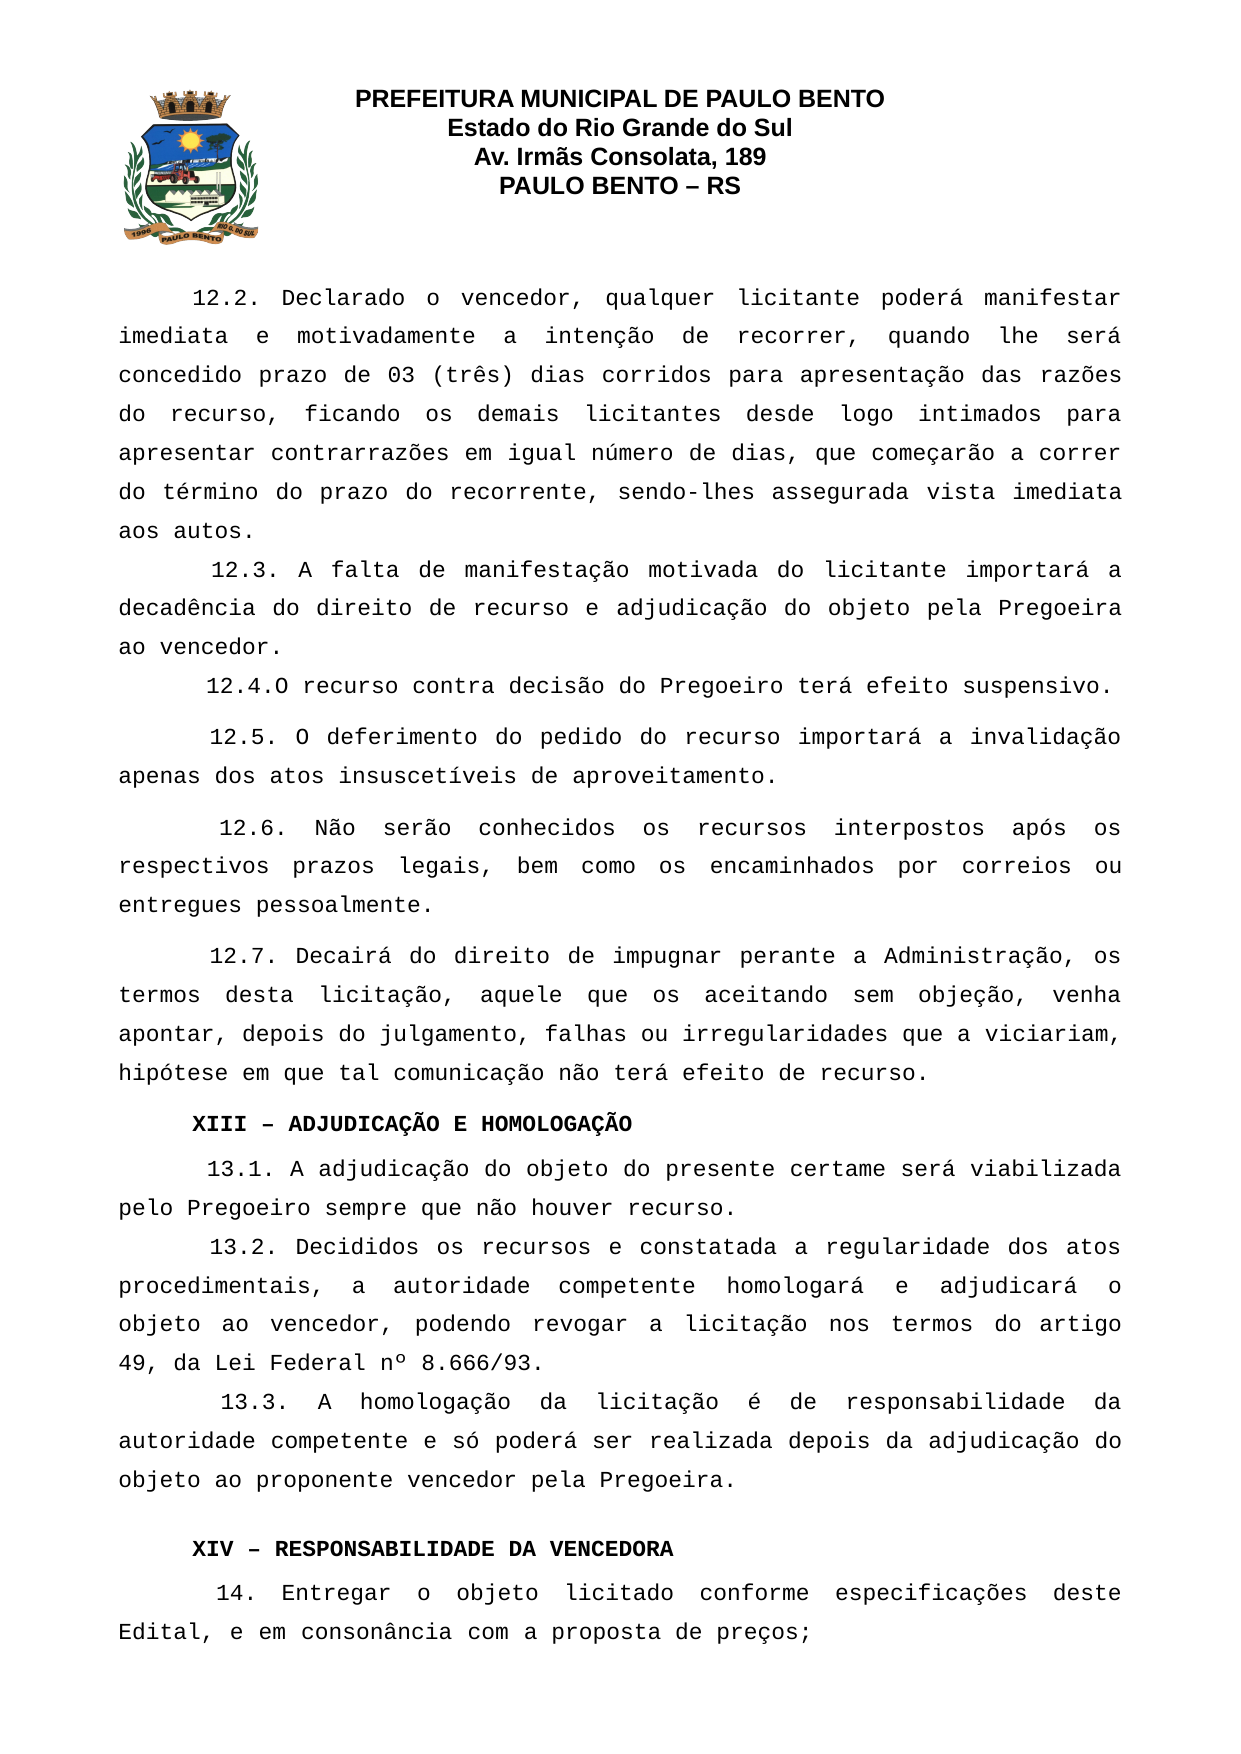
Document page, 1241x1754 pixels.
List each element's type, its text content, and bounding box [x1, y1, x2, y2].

text 12.7. Decairá do direito de impugnar perante a Administração, os termos desta licitação, aquele que os aceitando sem objeção, venha apontar, depois do julgamento, falhas ou irregularidades que a viciariam, hipótese em que tal comunicação não terá efeito de recurso. [118, 945, 1122, 1087]
text 13.1. A adjudicação do objeto do presente certame será viabilizada pelo Pregoeiro sempre que não houver recurso. [118, 1157, 1122, 1222]
text 13.3. A homologação da licitação é de responsabilidade da autoridade competente e só poderá ser realizada depois da adjudicação do objeto ao proponente vencedor pela Pregoeira. [118, 1391, 1122, 1494]
text 13.2. Decididos os recursos e constatada a regularidade dos atos procedimentais, a autoridade competente homologará e adjudicará o objeto ao vencedor, podendo revogar a licitação nos termos do artigo 49, da Lei Federal nº 8.666/93. [118, 1235, 1122, 1378]
text XIII – ADJUDICAÇÃO E HOMOLOGAÇÃO [118, 1113, 1122, 1138]
text 12.6. Não serão conhecidos os recursos interpostos após os respectivos prazos legais, bem como os encaminhados por correios ou entregues pessoalmente. [118, 816, 1122, 919]
text 12.4.O recurso contra decisão do Pregoeiro terá efeito suspensivo. [118, 674, 1122, 700]
text 12.5. O deferimento do pedido do recurso importará a invalidação apenas dos atos insuscetíveis de aproveitamento. [118, 726, 1122, 791]
text XIV – RESPONSABILIDADE DA VENCEDORA [118, 1537, 1122, 1563]
text 12.3. A falta de manifestação motivada do licitante importará a decadência do direito de recurso e adjudicação do objeto pela Pregoeira ao vencedor. [118, 558, 1122, 662]
picture [123, 89, 259, 245]
text 14. Entregar o objeto licitado conforme especificações deste Edital, e em consonância com a proposta de preços; [118, 1582, 1122, 1646]
text 12.2. Declarado o vencedor, qualquer licitante poderá manifestar imediata e motivadamente a intenção de recorrer, quando lhe será concedido prazo de 03 (três) dias corridos para apresentação das razões do recurso, ficando os demais licitantes desde logo intimados para apresentar contrarrazões em igual número de dias, que começarão a correr do término do prazo do recorrente, sendo-lhes assegurada vista imediata aos autos. [118, 286, 1122, 545]
